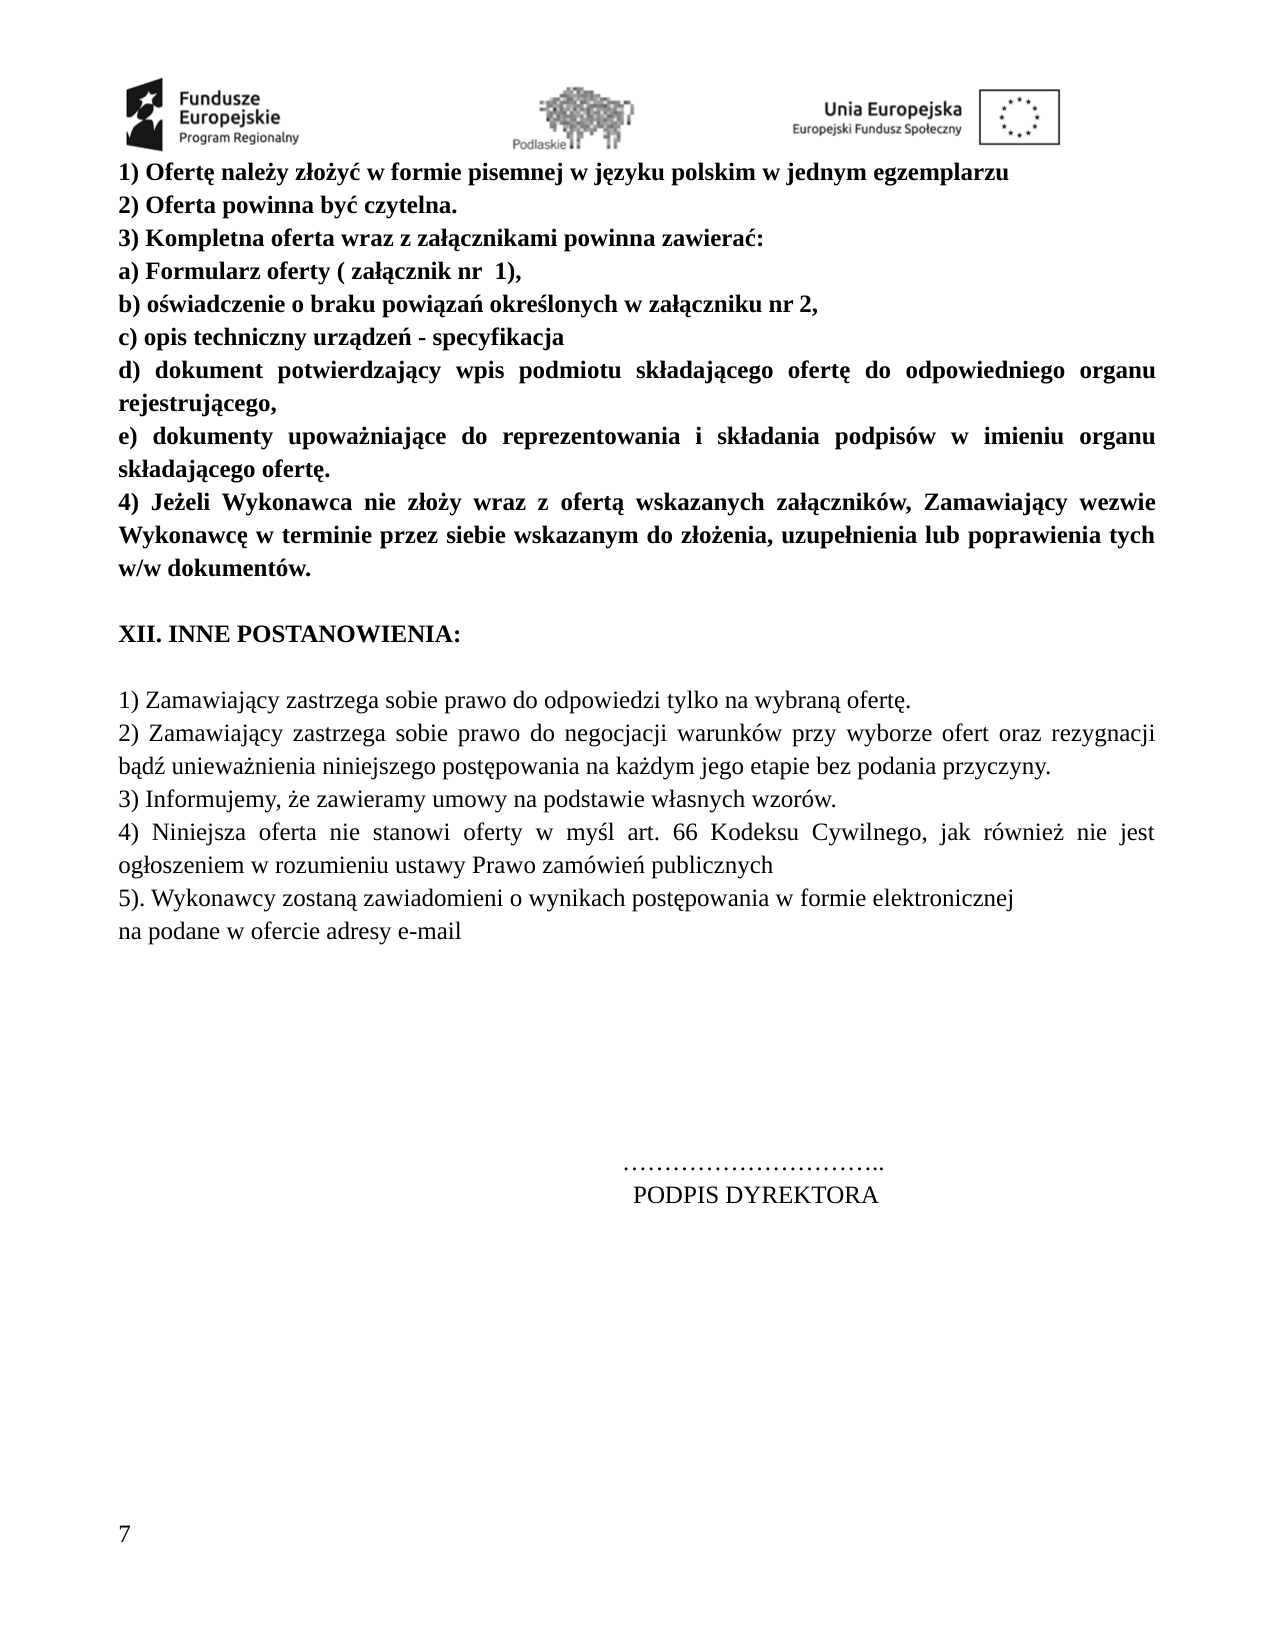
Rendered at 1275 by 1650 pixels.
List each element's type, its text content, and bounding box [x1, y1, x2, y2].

text PODPIS DYREKTORA [118, 1180, 1157, 1209]
text 4) Jeżeli Wykonawca nie złoży wraz z ofertą wskazanych załączników, Zamawiający wezwie Wykonawcę w terminie przez siebie wskazanym do złożenia, uzupełnienia lub poprawienia tych w/w dokumentów. [118, 487, 1157, 582]
text d) dokument potwierdzający wpis podmiotu składającego ofertę do odpowiedniego organu rejestrującego, [118, 355, 1157, 417]
text 2) Oferta powinna być czytelna. [118, 190, 1157, 218]
text ………………………….. [118, 1147, 1157, 1176]
text 1) Ofertę należy złożyć w formie pisemnej w języku polskim w jednym egzemplarzu [118, 157, 1157, 186]
text na podane w ofercie adresy e-mail [118, 916, 1157, 945]
text 1) Zamawiający zastrzega sobie prawo do odpowiedzi tylko na wybraną ofertę. [118, 685, 1157, 714]
text 2) Zamawiający zastrzega sobie prawo do negocjacji warunków przy wyborze ofert oraz rezygnacji bądź unieważnienia niniejszego postępowania na każdym jego etapie bez podania przyczyny. [118, 718, 1157, 780]
text b) oświadczenie o braku powiązań określonych w załączniku nr 2, [118, 289, 1157, 318]
text XII. INNE POSTANOWIENIA: [118, 619, 1157, 648]
text c) opis techniczny urządzeń - specyfikacja [118, 322, 1157, 351]
text 5). Wykonawcy zostaną zawiadomieni o wynikach postępowania w formie elektronicznej [118, 883, 1157, 912]
text 3) Kompletna oferta wraz z załącznikami powinna zawierać: [118, 223, 1157, 252]
text e) dokumenty upoważniające do reprezentowania i składania podpisów w imieniu organu składającego ofertę. [118, 421, 1157, 483]
text 3) Informujemy, że zawieramy umowy na podstawie własnych wzorów. [118, 784, 1157, 813]
text a) Formularz oferty ( załącznik nr 1), [118, 256, 1157, 284]
text 4) Niniejsza oferta nie stanowi oferty w myśl art. 66 Kodeksu Cywilnego, jak również nie jest ogłoszeniem w rozumieniu ustawy Prawo zamówień publicznych [118, 817, 1157, 879]
